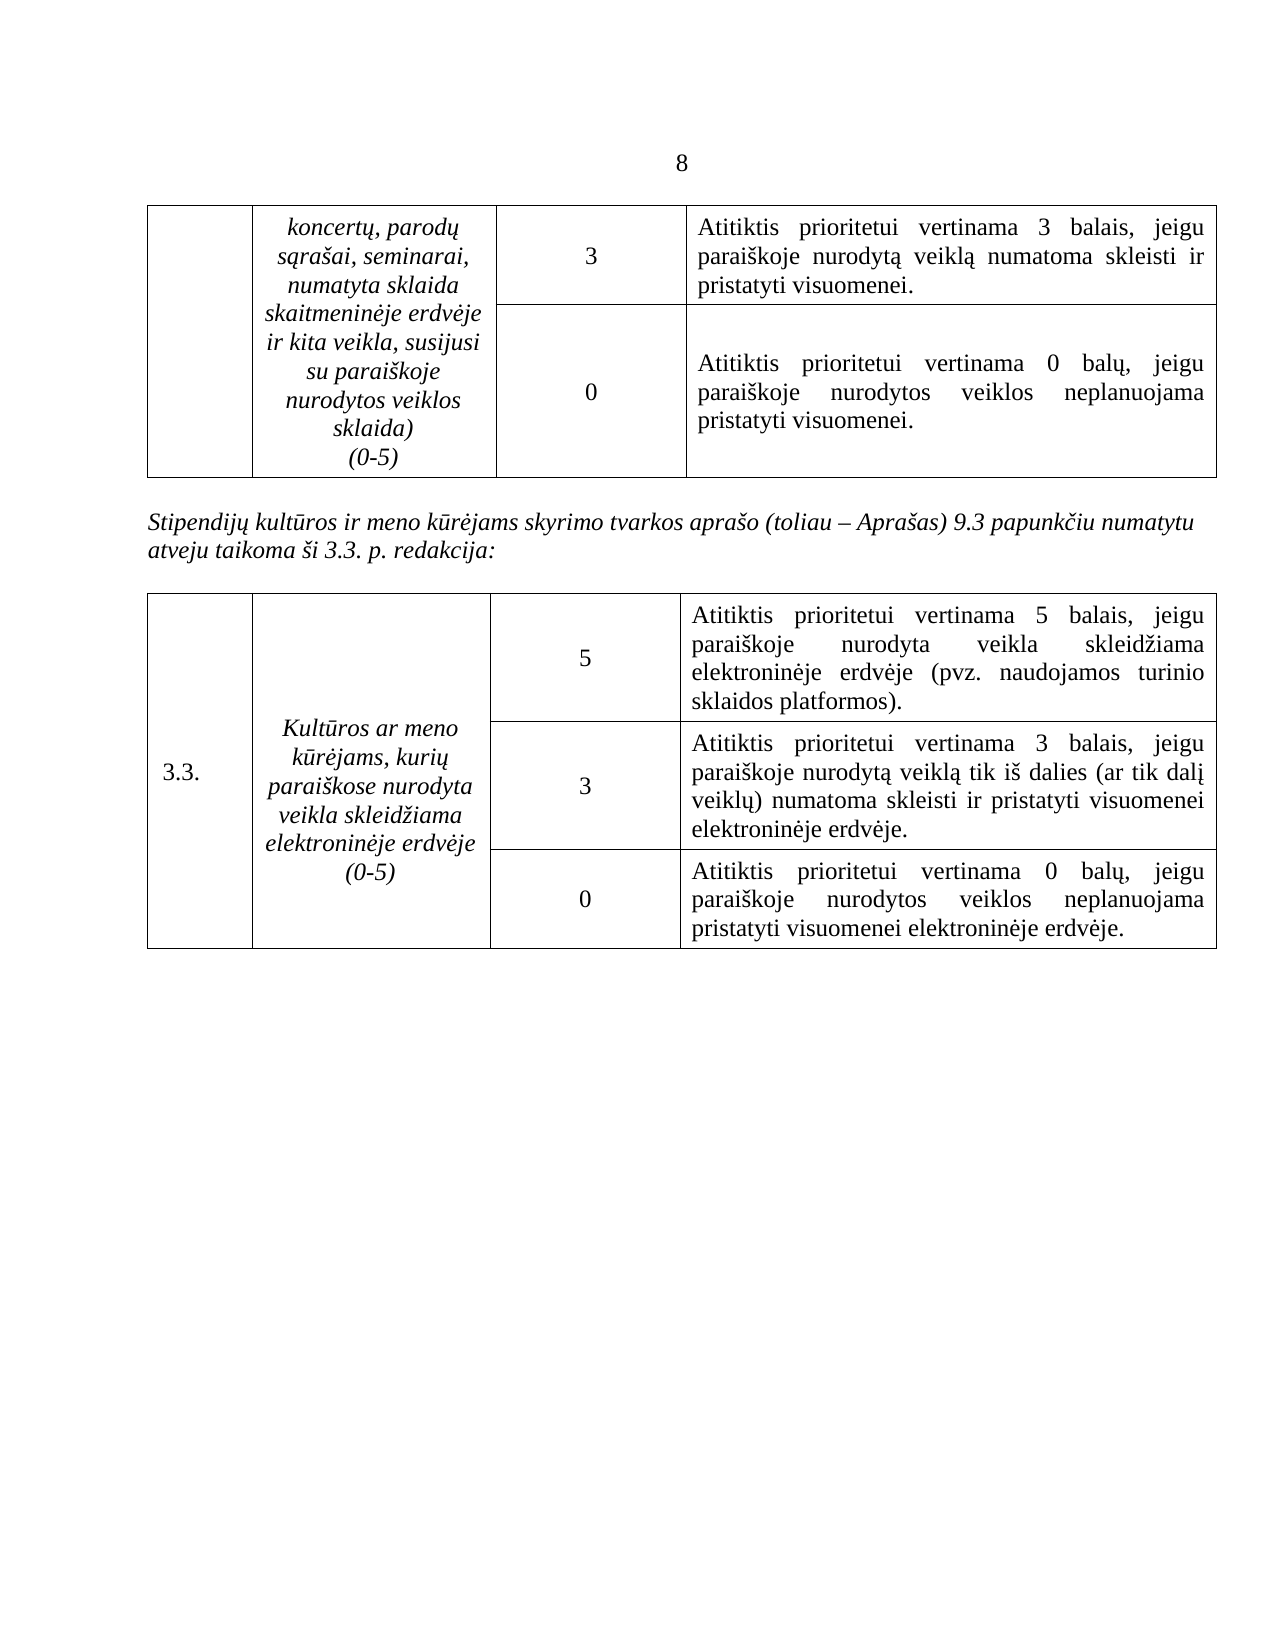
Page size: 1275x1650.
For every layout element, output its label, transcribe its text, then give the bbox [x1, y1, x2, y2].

table_header 5 [491, 594, 680, 721]
table_cell 0 [491, 850, 680, 948]
table_cell 0 [497, 305, 686, 477]
table_cell Atitiktis prioritetui vertinama 0 balų, jeigu paraiškoje nurodytos veiklos neplanuojama pristatyti visuomenei elektroninėje erdvėje. [681, 850, 1216, 948]
table_header Kultūros ar meno kūrėjams, kurių paraiškose nurodyta veikla skleidžiama elektroninėje erdvėje (0-5) [253, 594, 490, 948]
table_cell [148, 206, 252, 477]
table_cell Atitiktis prioritetui vertinama 3 balais, jeigu paraiškoje nurodytą veiklą tik iš dalies (ar tik dalį veiklų) numatoma skleisti ir pristatyti visuomenei elektroninėje erdvėje. [681, 722, 1216, 849]
table_cell 3 [497, 206, 686, 304]
table_cell Atitiktis prioritetui vertinama 3 balais, jeigu paraiškoje nurodytą veiklą numatoma skleisti ir pristatyti visuomenei. [687, 206, 1216, 304]
table_header Atitiktis prioritetui vertinama 5 balais, jeigu paraiškoje nurodyta veikla skleidžiama elektroninėje erdvėje (pvz. naudojamos turinio sklaidos platformos). [681, 594, 1216, 721]
table_cell Atitiktis prioritetui vertinama 0 balų, jeigu paraiškoje nurodytos veiklos neplanuojama pristatyti visuomenei. [687, 305, 1216, 477]
table_header 3.3. [148, 594, 252, 948]
table_cell koncertų, parodų sąrašai, seminarai, numatyta sklaida skaitmeninėje erdvėje ir kita veikla, susijusi su paraiškoje nurodytos veiklos sklaida) (0-5) [253, 206, 496, 477]
table_cell 3 [491, 722, 680, 849]
text Stipendijų kultūros ir meno kūrėjams skyrimo tvarkos aprašo (toliau – Aprašas) 9.3 papunkčiu numatytu atveju taikoma ši 3.3. p. redakcija: [148, 507, 1216, 564]
